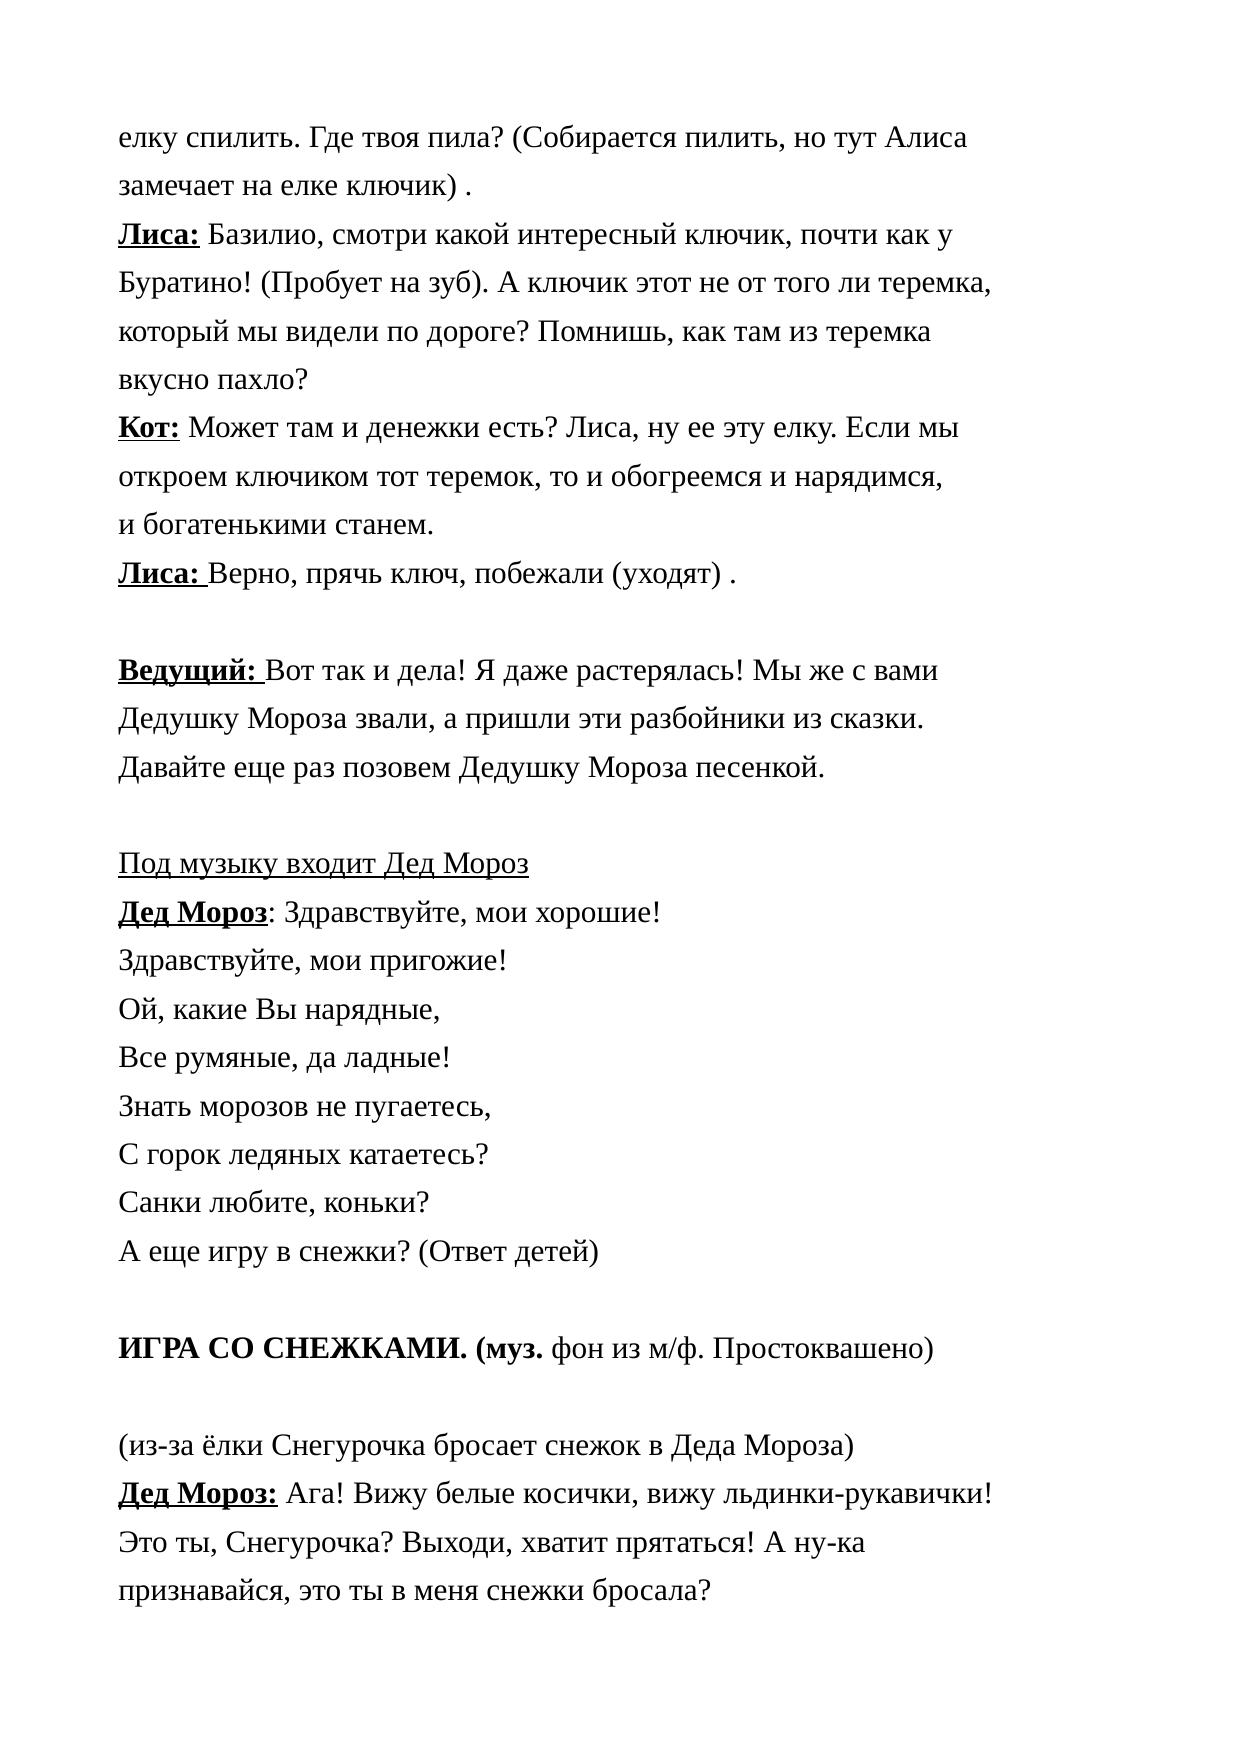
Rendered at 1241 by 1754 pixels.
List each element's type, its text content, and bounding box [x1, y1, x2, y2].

text Это ты, Снегурочка? Выходи, хватит прятаться! А ну-ка [118, 1523, 1122, 1559]
text Буратино! (Пробует на зуб). А ключик этот не от того ли теремка, [118, 263, 1122, 299]
text елку спилить. Где твоя пила? (Собирается пилить, но тут Алиса [118, 118, 1122, 154]
text Дед Мороз: Здравствуйте, мои хорошие! [118, 893, 1122, 929]
text Лиса: Базилио, смотри какой интересный ключик, почти как у [118, 215, 1122, 251]
text Дедушку Мороза звали, а пришли эти разбойники из сказки. [118, 699, 1122, 735]
text Ой, какие Вы нарядные, [118, 990, 1122, 1026]
text Давайте еще раз позовем Дедушку Мороза песенкой. [118, 748, 1122, 784]
text Санки любите, коньки? [118, 1184, 1122, 1220]
text (из-за ёлки Снегурочка бросает снежок в Деда Мороза) [118, 1426, 1122, 1462]
text замечает на елке ключик) . [118, 167, 1122, 202]
text признавайся, это ты в меня снежки бросала? [118, 1571, 1122, 1607]
text А еще игру в снежки? (Ответ детей) [118, 1232, 1122, 1268]
text Дед Мороз: Ага! Вижу белые косички, вижу льдинки-рукавички! [118, 1474, 1122, 1510]
text откроем ключиком тот теремок, то и обогреемся и нарядимся, [118, 457, 1122, 493]
text ИГРА СО СНЕЖКАМИ. (муз. фон из м/ф. Простоквашено) [118, 1329, 1122, 1365]
text Здравствуйте, мои пригожие! [118, 942, 1122, 977]
text С горок ледяных катаетесь? [118, 1135, 1122, 1171]
text Все румяные, да ладные! [118, 1038, 1122, 1074]
text Ведущий: Вот так и дела! Я даже растерялась! Мы же с вами [118, 651, 1122, 687]
text Под музыку входит Дед Мороз [118, 845, 1122, 881]
text вкусно пахло? [118, 360, 1122, 396]
text который мы видели по дороге? Помнишь, как там из теремка [118, 312, 1122, 348]
text и богатенькими станем. [118, 506, 1122, 542]
text Лиса: Верно, прячь ключ, побежали (уходят) . [118, 554, 1122, 590]
text Знать морозов не пугаетесь, [118, 1087, 1122, 1123]
text Кот: Может там и денежки есть? Лиса, ну ее эту елку. Если мы [118, 409, 1122, 445]
